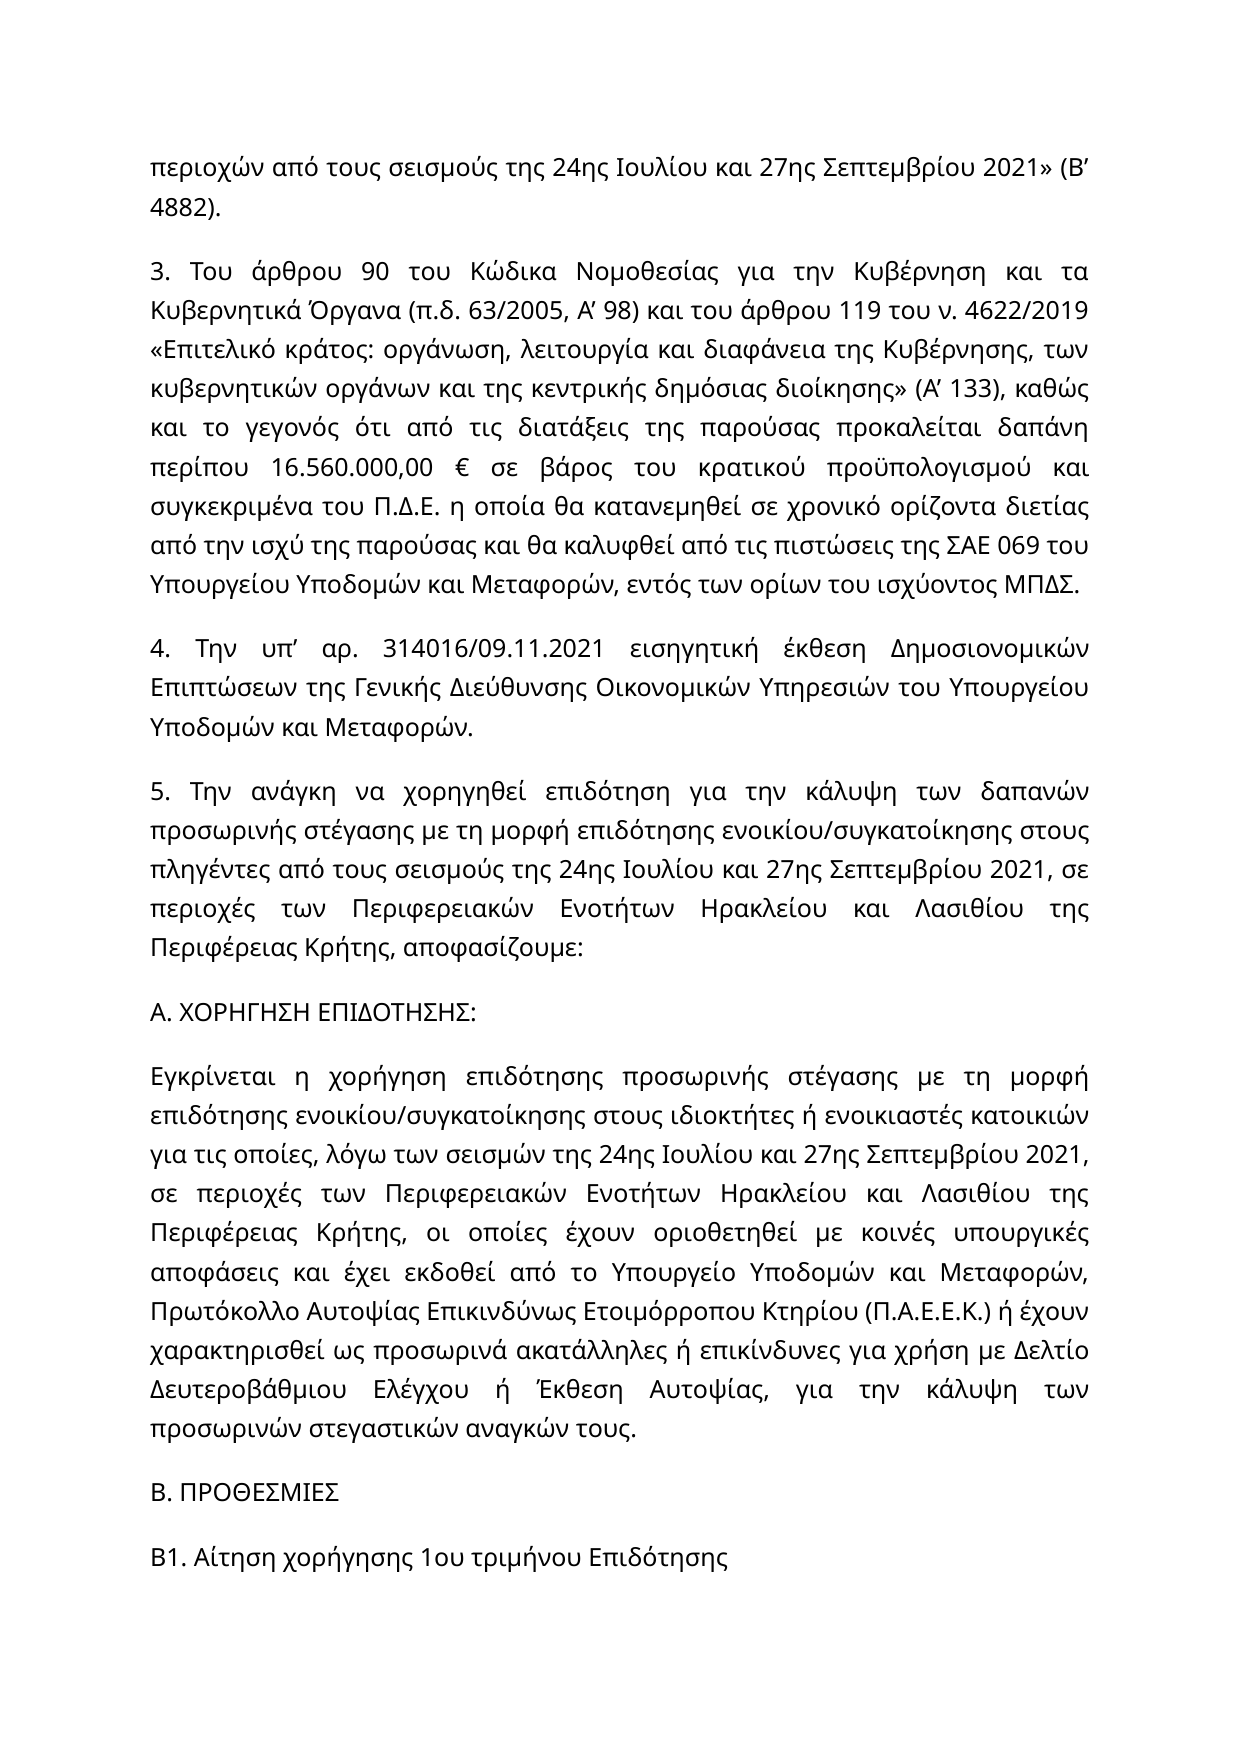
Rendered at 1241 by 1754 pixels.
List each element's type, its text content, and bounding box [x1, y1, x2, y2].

text 4. Την υπ’ αρ. 314016/09.11.2021 εισηγητική έκθεση Δημοσιονομικών Επιπτώσεων της Γενικής Διεύθυνσης Οικονομικών Υπηρεσιών του Υπουργείου Υποδομών και Μεταφορών. [150, 631, 1090, 743]
text 5. Την ανάγκη να χορηγηθεί επιδότηση για την κάλυψη των δαπανών προσωρινής στέγασης με τη μορφή επιδότησης ενοικίου/συγκατοίκησης στους πληγέντες από τους σεισμούς της 24ης Ιουλίου και 27ης Σεπτεμβρίου 2021, σε περιοχές των Περιφερειακών Ενοτήτων Ηρακλείου και Λασιθίου της Περιφέρειας Κρήτης, αποφασίζουμε: [150, 773, 1090, 964]
text Α. ΧΟΡΗΓΗΣΗ ΕΠΙΔΟΤΗΣΗΣ: [150, 994, 1090, 1028]
text 3. Του άρθρου 90 του Κώδικα Νομοθεσίας για την Κυβέρνηση και τα Κυβερνητικά Όργανα (π.δ. 63/2005, Α’ 98) και του άρθρου 119 του ν. 4622/2019 «Επιτελικό κράτος: οργάνωση, λειτουργία και διαφάνεια της Κυβέρνησης, των κυβερνητικών οργάνων και της κεντρικής δημόσιας διοίκησης» (Α’ 133), καθώς και το γεγονός ότι από τις διατάξεις της παρούσας προκαλείται δαπάνη περίπου 16.560.000,00 € σε βάρος του κρατικού προϋπολογισμού και συγκεκριμένα του Π.Δ.Ε. η οποία θα κατανεμηθεί σε χρονικό ορίζοντα διετίας από την ισχύ της παρούσας και θα καλυφθεί από τις πιστώσεις της ΣΑΕ 069 του Υπουργείου Υποδομών και Μεταφορών, εντός των ορίων του ισχύοντος ΜΠΔΣ. [150, 253, 1090, 601]
text Β. ΠΡΟΘΕΣΜΙΕΣ [150, 1475, 1090, 1509]
text Β1. Αίτηση χορήγησης 1ου τριμήνου Επιδότησης [150, 1539, 1090, 1573]
text περιοχών από τους σεισμούς της 24ης Ιουλίου και 27ης Σεπτεμβρίου 2021» (B’ 4882). [150, 150, 1090, 223]
text Εγκρίνεται η χορήγηση επιδότησης προσωρινής στέγασης με τη μορφή επιδότησης ενοικίου/συγκατοίκησης στους ιδιοκτήτες ή ενοικιαστές κατοικιών για τις οποίες, λόγω των σεισμών της 24ης Ιουλίου και 27ης Σεπτεμβρίου 2021, σε περιοχές των Περιφερειακών Ενοτήτων Ηρακλείου και Λασιθίου της Περιφέρειας Κρήτης, οι οποίες έχουν οριοθετηθεί με κοινές υπουργικές αποφάσεις και έχει εκδοθεί από το Υπουργείο Υποδομών και Μεταφορών, Πρωτόκολλο Αυτοψίας Επικινδύνως Ετοιμόρροπου Κτηρίου (Π.Α.Ε.Ε.Κ.) ή έχουν χαρακτηρισθεί ως προσωρινά ακατάλληλες ή επικίνδυνες για χρήση με Δελτίο Δευτεροβάθμιου Ελέγχου ή Έκθεση Αυτοψίας, για την κάλυψη των προσωρινών στεγαστικών αναγκών τους. [150, 1058, 1090, 1445]
